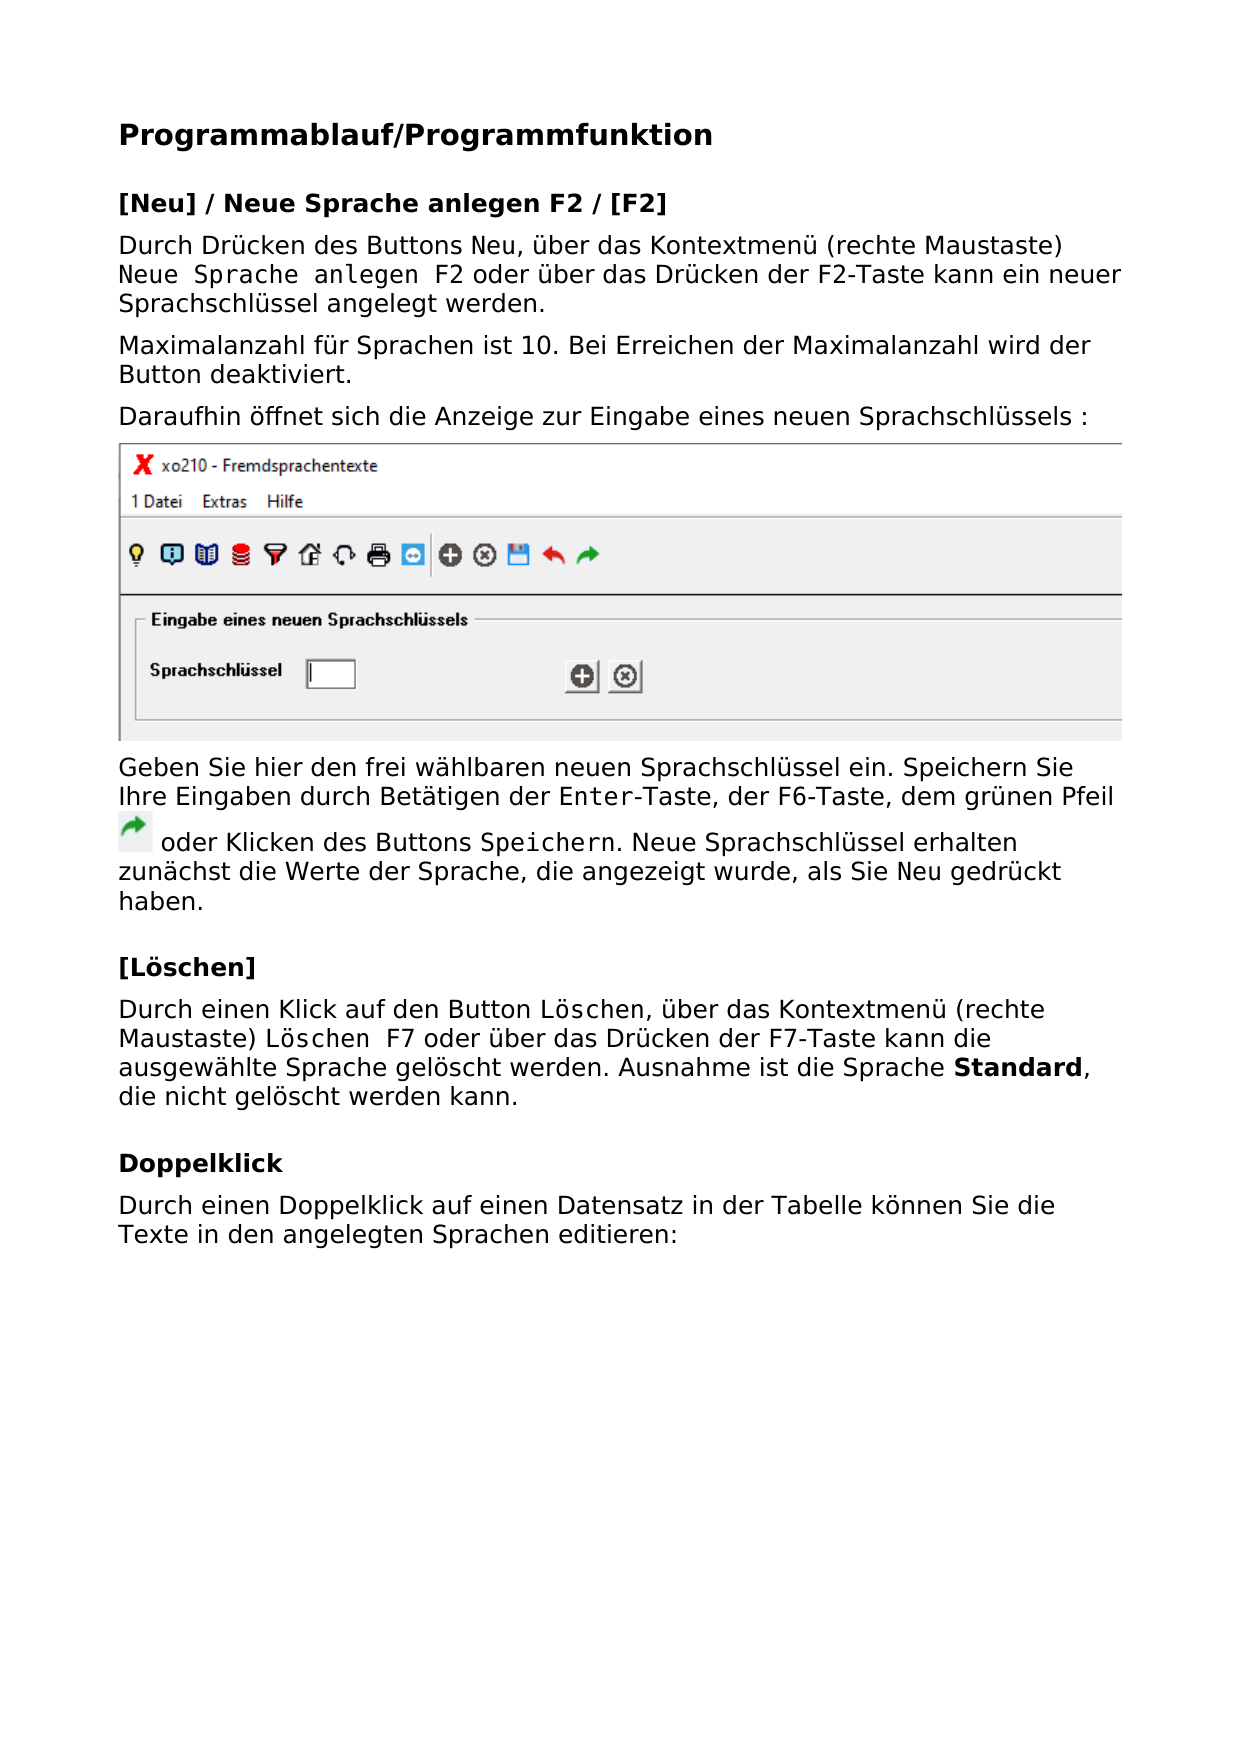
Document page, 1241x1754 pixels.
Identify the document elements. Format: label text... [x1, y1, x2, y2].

subtitle [Neu] / Neue Sprache anlegen F2 / [F2] [118, 189, 1122, 219]
subtitle Programmablauf/Programmfunktion [118, 118, 1122, 152]
text Durch Drücken des Buttons Neu, über das Kontextmenü (rechte Maustaste) Neue Sprache anlegen F2 oder über das Drücken der F2-Taste kann ein neuer Sprachschlüssel angelegt werden. [118, 231, 1122, 319]
picture [118, 811, 153, 852]
text Maximalanzahl für Sprachen ist 10. Bei Erreichen der Maximalanzahl wird der Button deaktiviert. [118, 331, 1122, 389]
picture [118, 443, 1123, 741]
subtitle Doppelklick [118, 1149, 1122, 1178]
text Durch einen Doppelklick auf einen Datensatz in der Tabelle können Sie die Texte in den angelegten Sprachen editieren: [118, 1191, 1122, 1249]
subtitle [Löschen] [118, 953, 1122, 983]
text Durch einen Klick auf den Button Löschen, über das Kontextmenü (rechte Maustaste) Löschen F7 oder über das Drücken der F7-Taste kann die ausgewählte Sprache gelöscht werden. Ausnahme ist die Sprache Standard, die nicht gelöscht werden kann. [118, 995, 1122, 1112]
text Geben Sie hier den frei wählbaren neuen Sprachschlüssel ein. Speichern Sie Ihre Eingaben durch Betätigen der Enter-Taste, der F6-Taste, dem grünen Pfeil oder Klicken des Buttons Speichern. Neue Sprachschlüssel erhalten zunächst die Werte der Sprache, die angezeigt wurde, als Sie Neu gedrückt haben. [118, 753, 1122, 916]
text Daraufhin öffnet sich die Anzeige zur Eingabe eines neuen Sprachschlüssels : [118, 402, 1122, 431]
